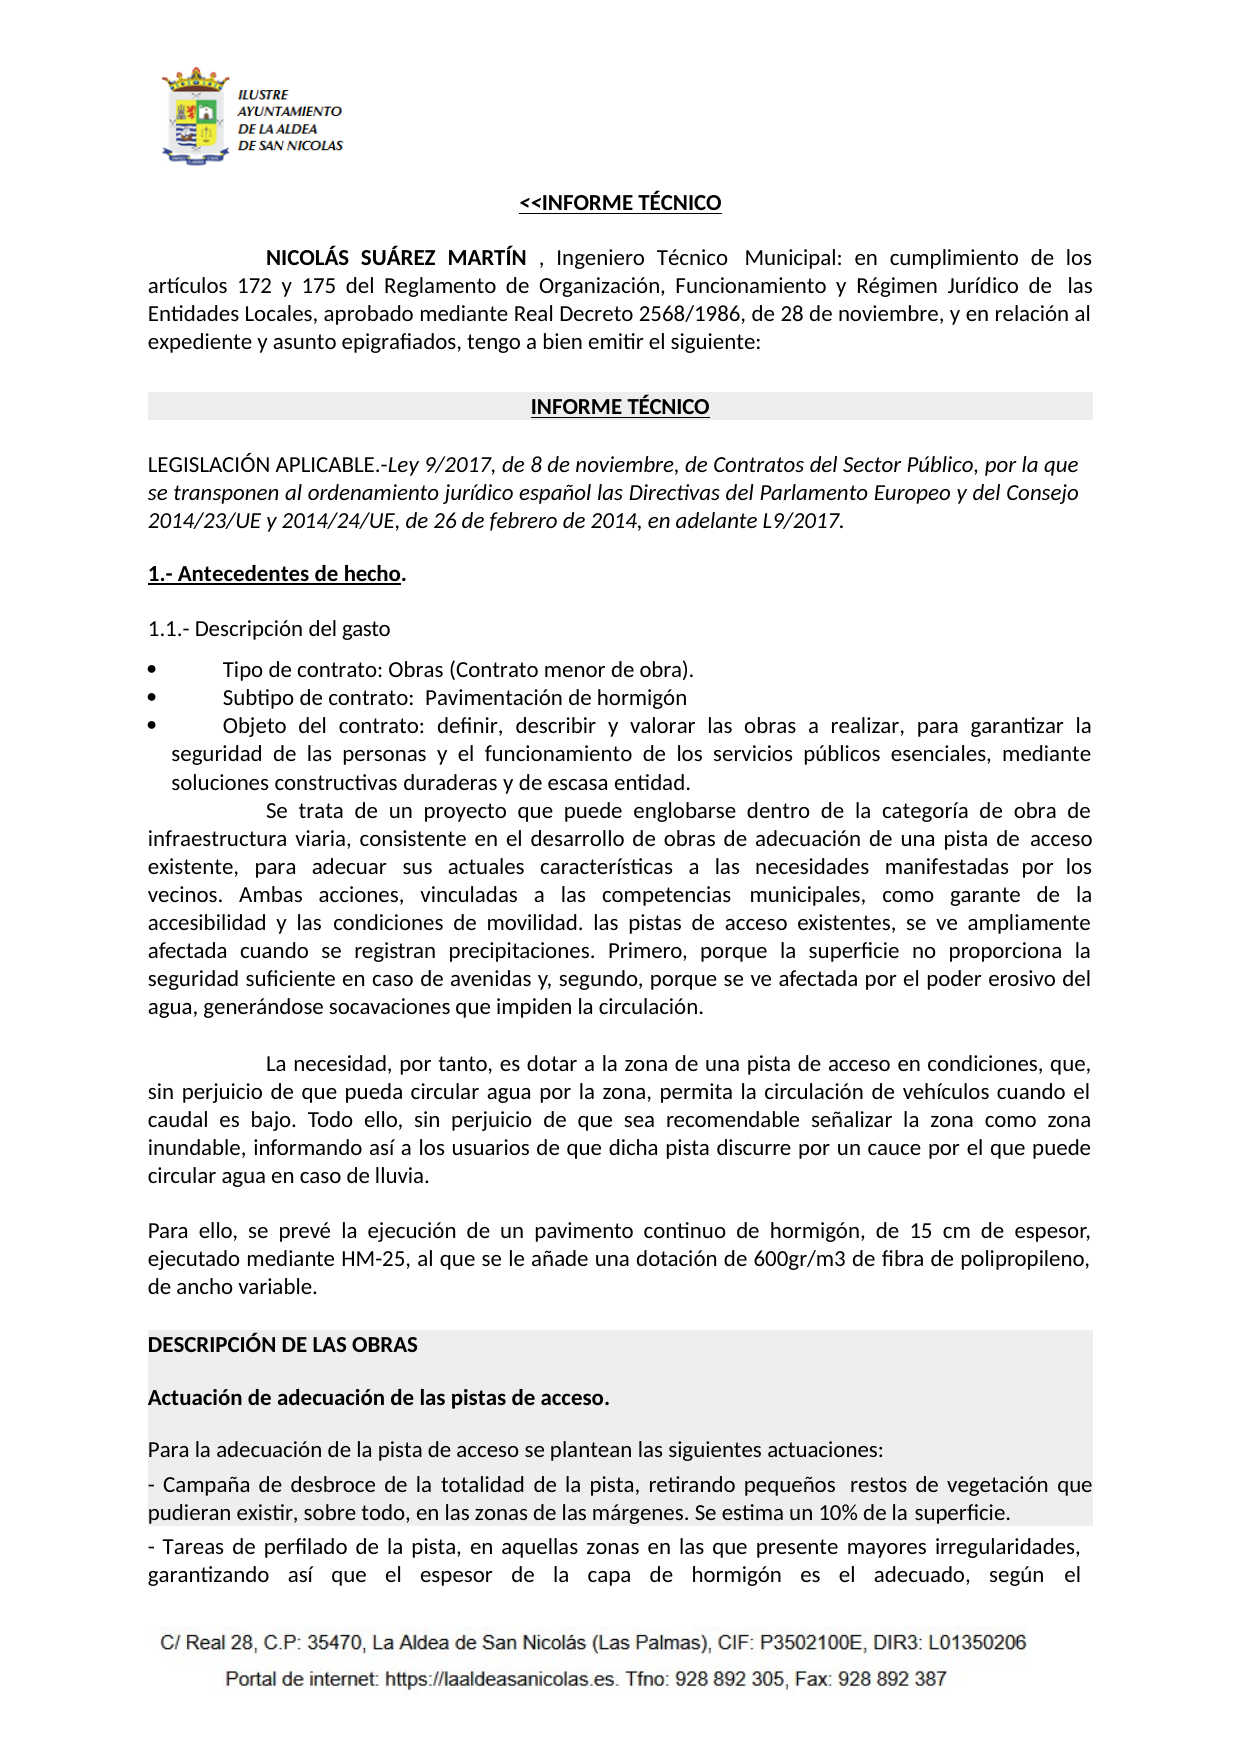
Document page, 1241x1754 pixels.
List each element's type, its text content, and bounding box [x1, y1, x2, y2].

subtitle Para la adecuación de la pista de acceso se plantean las siguientes actuaciones: [148, 1435, 1093, 1463]
text NICOLÁS SUÁREZ MARTÍN , Ingeniero Técnico Municipal: en cumplimiento de los artículos 172 y 175 del Reglamento de Organización, Funcionamiento y Régimen Jurídico de las Entidades Locales, aprobado mediante Real Decreto 2568/1986, de 28 de noviembre, y en relación al expediente y asunto epigrafiados, tengo a bien emitir el siguiente: [148, 243, 1093, 355]
list Objeto del contrato: definir, describir y valorar las obras a realizar, para garantizar la seguridad de las personas y el funcionamiento de los servicios públicos esenciales, mediante soluciones constructivas duraderas y de escasa entidad. [148, 712, 1093, 796]
subtitle INFORME TÉCNICO [148, 392, 1093, 420]
list - Tareas de perfilado de la pista, en aquellas zonas en las que presente mayores irregularidades, garantizando así que el espesor de la capa de hormigón es el adecuado, según el [148, 1532, 1081, 1588]
subtitle Actuación de adecuación de las pistas de acceso. [148, 1383, 1093, 1411]
text <<INFORME TÉCNICO [148, 188, 1093, 216]
picture [148, 59, 359, 173]
subtitle - Campaña de desbroce de la totalidad de la pista, retirando pequeños restos de vegetación que pudieran existir, sobre todo, en las zonas de las márgenes. Se estima un 10% de la superficie. [148, 1470, 1093, 1526]
text LEGISLACIÓN APLICABLE.-Ley 9/2017, de 8 de noviembre, de Contratos del Sector Público, por la que se transponen al ordenamiento jurídico español las Directivas del Parlamento Europeo y del Consejo 2014/23/UE y 2014/24/UE, de 26 de febrero de 2014, en adelante L9/2017. [148, 450, 1081, 534]
text 1.1.- Descripción del gasto [148, 614, 1093, 642]
list Para ello, se prevé la ejecución de un pavimento continuo de hormigón, de 15 cm de espesor, ejecutado mediante HM-25, al que se le añade una dotación de 600gr/m3 de fibra de polipropileno, de ancho variable. [148, 1216, 1093, 1300]
list La necesidad, por tanto, es dotar a la zona de una pista de acceso en condiciones, que, sin perjuicio de que pueda circular agua por la zona, permita la circulación de vehículos cuando el caudal es bajo. Todo ello, sin perjuicio de que sea recomendable señalizar la zona como zona inundable, informando así a los usuarios de que dicha pista discurre por un cauce por el que puede circular agua en caso de lluvia. [148, 1049, 1093, 1189]
list Se trata de un proyecto que puede englobarse dentro de la categoría de obra de infraestructura viaria, consistente en el desarrollo de obras de adecuación de una pista de acceso existente, para adecuar sus actuales características a las necesidades manifestadas por los vecinos. Ambas acciones, vinculadas a las competencias municipales, como garante de la accesibilidad y las condiciones de movilidad. las pistas de acceso existentes, se ve ampliamente afectada cuando se registran precipitaciones. Primero, porque la superficie no proporciona la seguridad suficiente en caso de avenidas y, segundo, porque se ve afectada por el poder erosivo del agua, generándose socavaciones que impiden la circulación. [148, 796, 1093, 1020]
list Subtipo de contrato: Pavimentación de hormigón [148, 683, 1093, 711]
subtitle DESCRIPCIÓN DE LAS OBRAS [148, 1330, 1093, 1358]
picture [148, 1626, 1034, 1695]
subtitle 1.- Antecedentes de hecho. [148, 559, 1093, 587]
list Tipo de contrato: Obras (Contrato menor de obra). [148, 655, 1093, 683]
